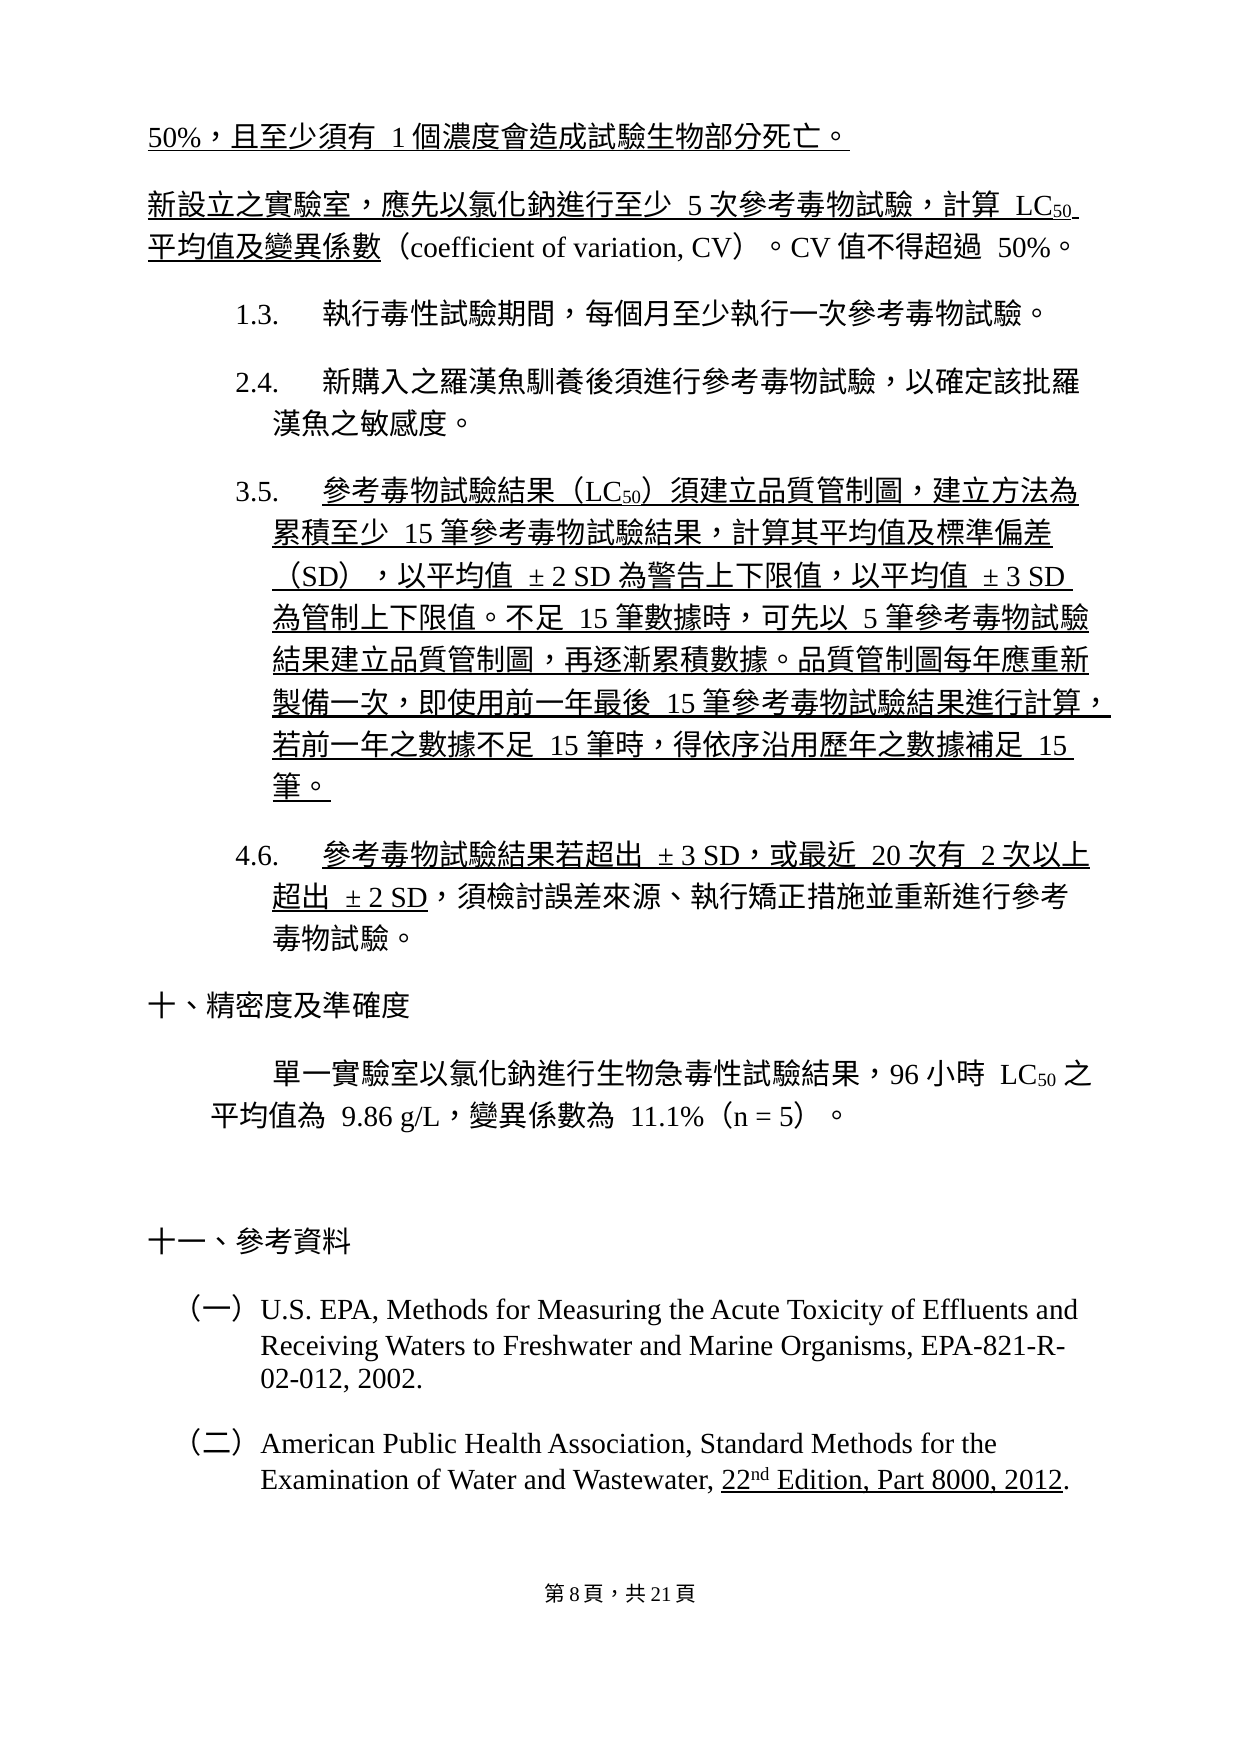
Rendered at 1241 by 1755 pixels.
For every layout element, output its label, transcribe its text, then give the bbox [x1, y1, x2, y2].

subtitle 3. 執行毒性試驗期間，每個月至少執行一次參考毒物試驗。 [235, 291, 1093, 333]
subtitle 新設立之實驗室，應先以氯化鈉進行至少 5 次參考毒物試驗，計算 LC50 平均值及變異係數（coefficient of variation, CV）。CV值不得超過 50%。 [148, 181, 1093, 266]
subtitle 50%，且至少須有 1 個濃度會造成試驗生物部分死亡。 [148, 114, 1093, 156]
subtitle 十、精密度及準確度 [148, 983, 1093, 1025]
text （二）American Public Health Association, Standard Methods for the Examination of Water and Wastewater, 22nd Edition, Part 8000, 2012. [173, 1420, 1093, 1496]
text （一）U.S. EPA, Methods for Measuring the Acute Toxicity of Effluents and Receiving Waters to Freshwater and Marine Organisms, EPA-821-R-02-012, 2002. [173, 1286, 1093, 1395]
text 單一實驗室以氯化鈉進行生物急毒性試驗結果，96 小時 LC50 之平均值為 9.86 g/L，變異係數為 11.1%（n = 5）。 [210, 1050, 1093, 1135]
subtitle 4. 新購入之羅漢魚馴養後須進行參考毒物試驗，以確定該批羅漢魚之敏感度。 [235, 358, 1093, 443]
subtitle 5. 參考毒物試驗結果（LC50）須建立品質管制圖，建立方法為累積至少 15 筆參考毒物試驗結果，計算其平均值及標準偏差（SD），以平均值 ± 2 SD 為警告上下限值，以平均值 ± 3 SD 為管制上下限值。不足 15 筆數據時，可先以 5 筆參考毒物試驗結果建立品質管制圖，再逐漸累積數據。品質管制圖每年應重新製備一次，即使用前一年最後 15 筆參考毒物試驗結果進行計算，若前一年之數據不足 15 筆時，得依序沿用歷年之數據補足 15 筆。 [235, 468, 1093, 806]
subtitle 十一、參考資料 [148, 1218, 1093, 1261]
subtitle 6. 參考毒物試驗結果若超出 ± 3 SD，或最近 20 次有 2 次以上超出 ± 2 SD，須檢討誤差來源、執行矯正措施並重新進行參考毒物試驗。 [235, 831, 1093, 958]
